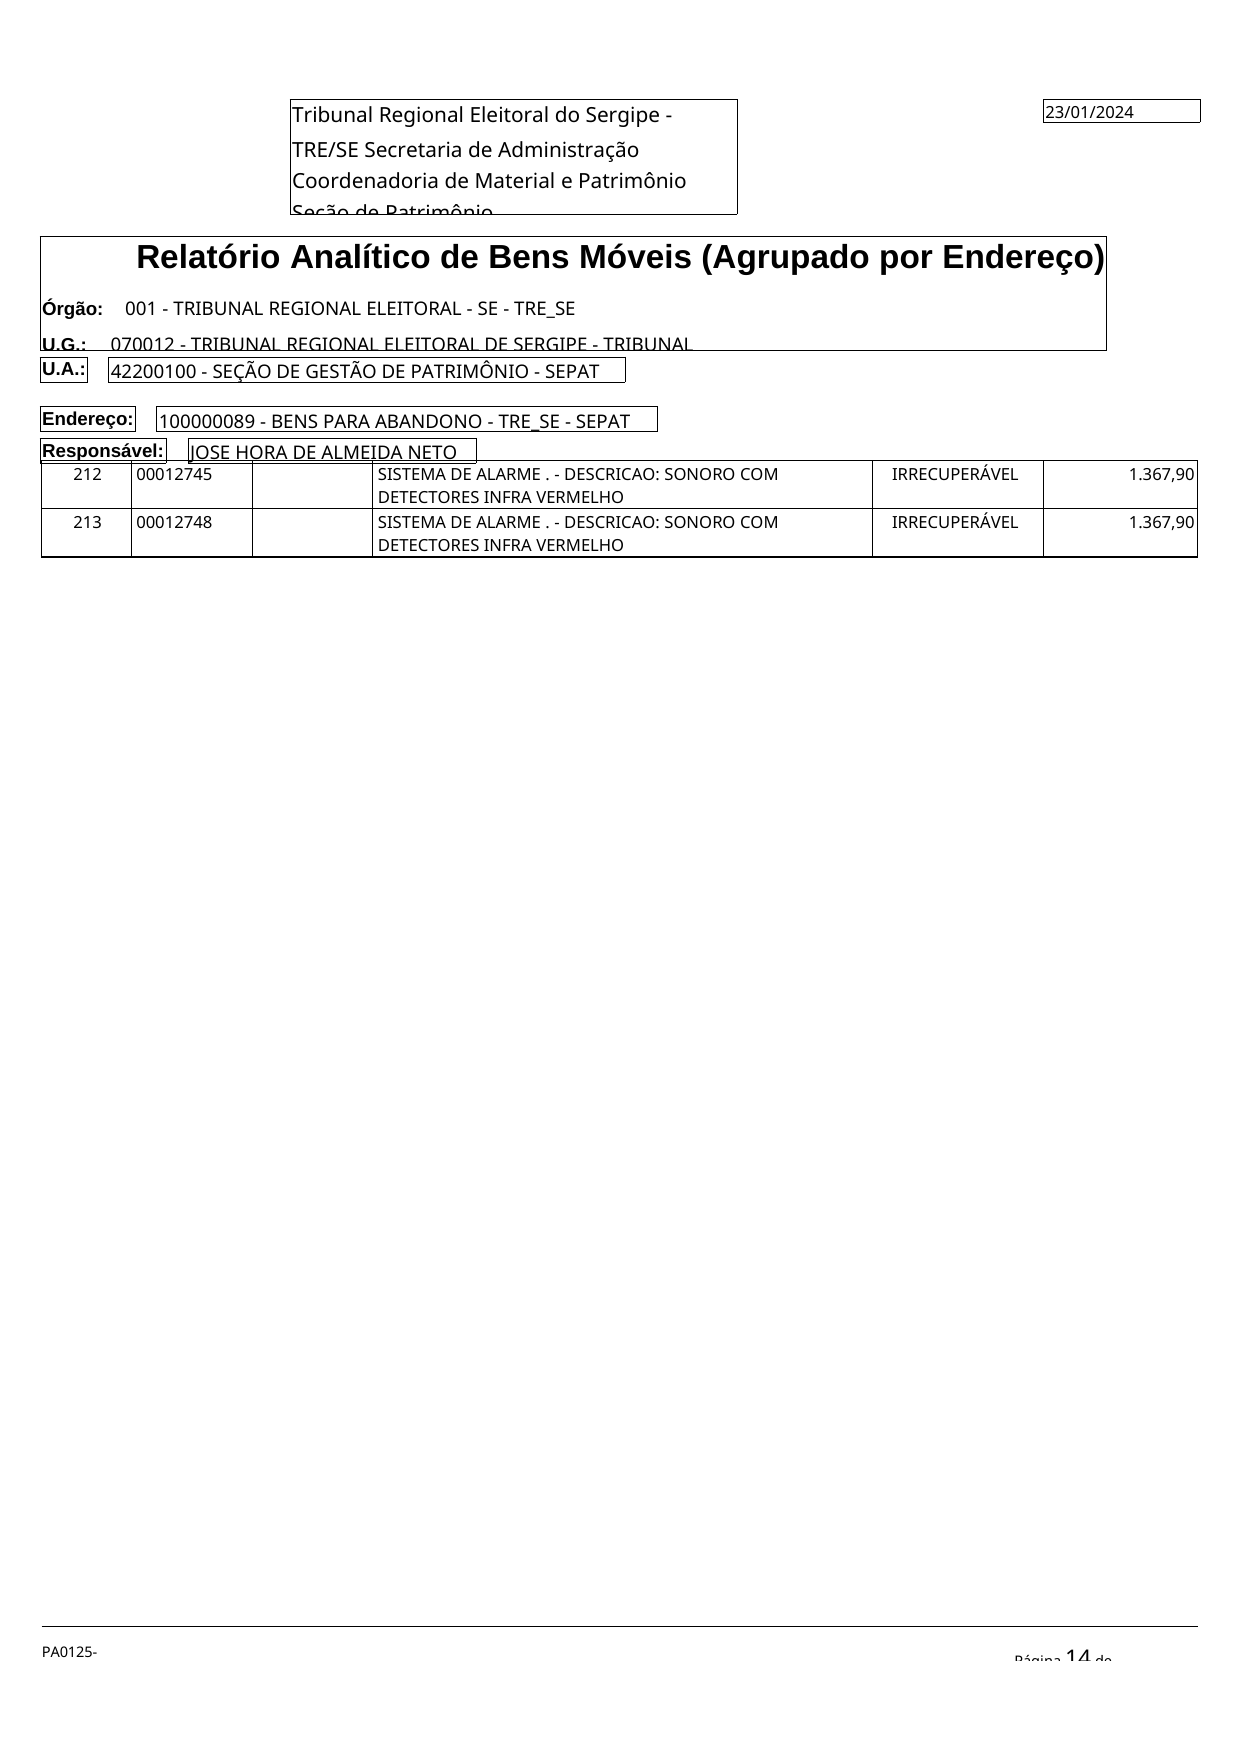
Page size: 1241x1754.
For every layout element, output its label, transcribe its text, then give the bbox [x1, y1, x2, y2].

table_cell [253, 461, 372, 508]
table_cell 212 [42, 461, 131, 508]
table_cell 213 [42, 509, 131, 556]
table_cell [253, 509, 372, 556]
table_cell SISTEMA DE ALARME . - DESCRICAO: SONORO COM DETECTORES INFRA VERMELHO [373, 461, 872, 508]
table_cell 00012748 [132, 509, 252, 556]
table_cell SISTEMA DE ALARME . - DESCRICAO: SONORO COM DETECTORES INFRA VERMELHO [373, 509, 872, 556]
table_cell 1.367,90 [1044, 509, 1197, 556]
table_cell IRRECUPERÁVEL [873, 509, 1043, 556]
table_cell 1.367,90 [1044, 461, 1197, 508]
table_cell 00012745 [132, 461, 252, 508]
table_cell IRRECUPERÁVEL [873, 461, 1043, 508]
